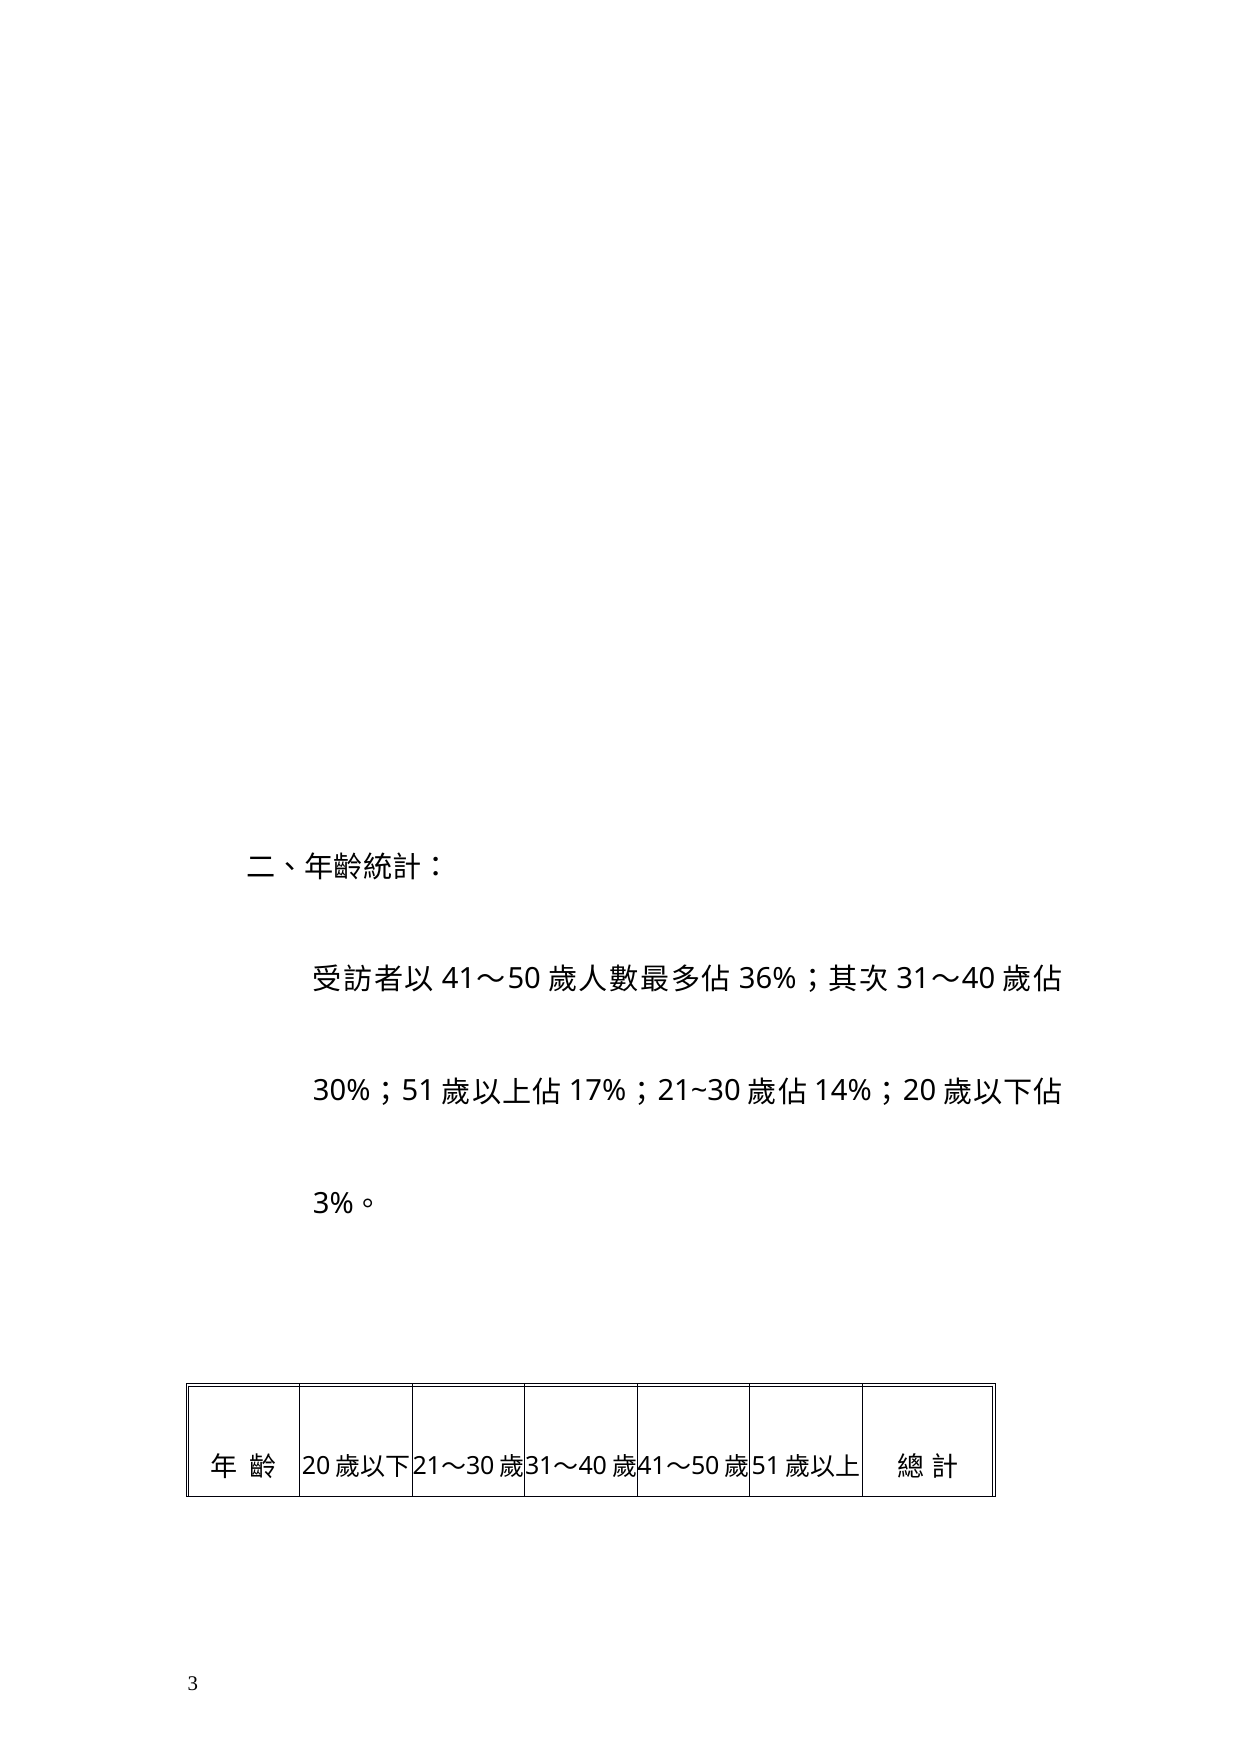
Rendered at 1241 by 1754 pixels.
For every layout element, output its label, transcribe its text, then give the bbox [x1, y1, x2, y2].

table_header 41～50歲 [638, 1387, 749, 1496]
table_header 20歲以下 [300, 1387, 412, 1496]
table_header 21～30歲 [413, 1387, 524, 1496]
text 受訪者以41～50歲人數最多佔36%；其次31～40歲佔30%；51歲以上佔17%；21~30歲佔14%；20歲以下佔3%。 [313, 933, 1063, 1233]
table_header 51歲以上 [750, 1387, 862, 1496]
table_header 31～40歲 [525, 1387, 637, 1496]
table_header 總 計 [863, 1387, 992, 1496]
table_header 年 齡 [189, 1387, 299, 1496]
text 二、年齡統計： [246, 821, 1063, 896]
